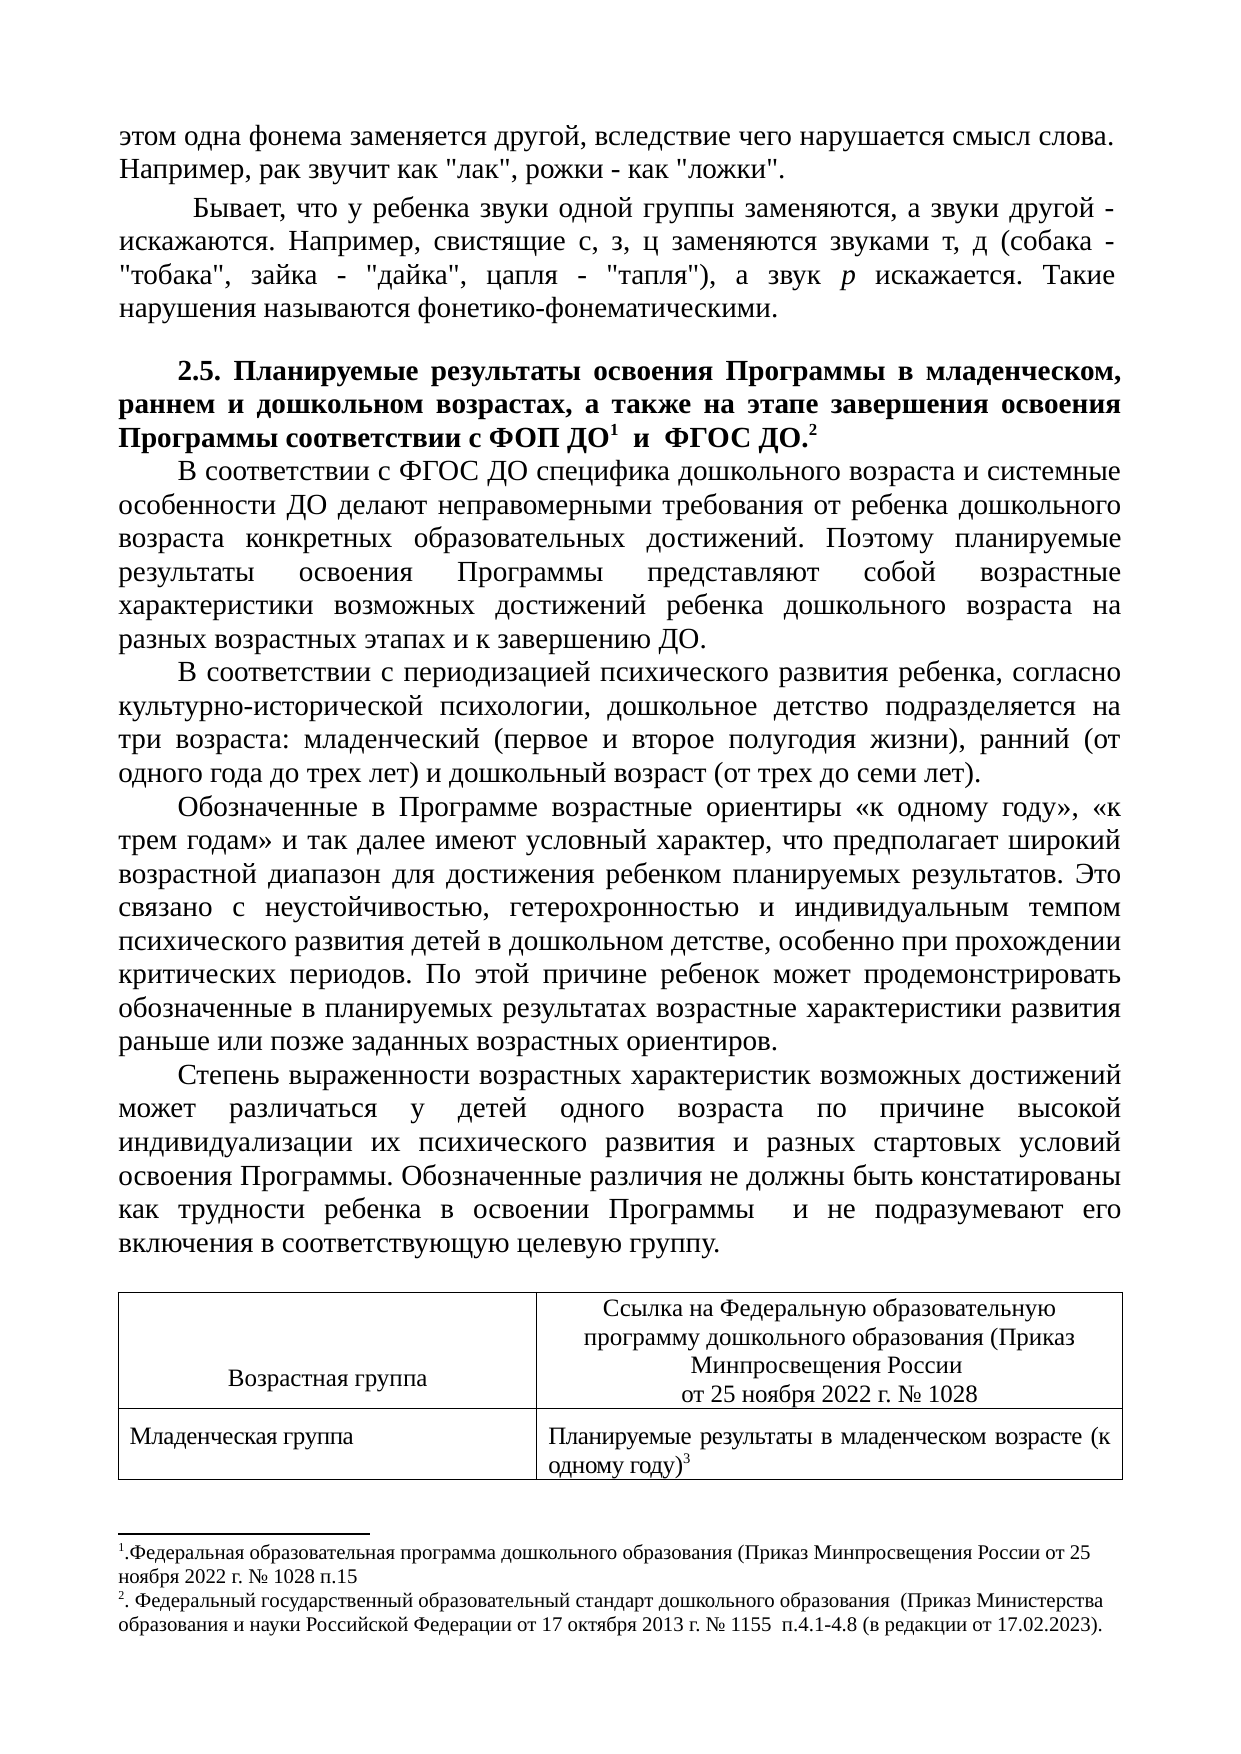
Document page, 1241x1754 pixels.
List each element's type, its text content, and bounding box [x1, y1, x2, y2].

text . Федеральный государственный образовательный стандарт дошкольного образования (Приказ Министерства образования и науки Российской Федерации от 17 октября 2013 г. № 1155 п.4.1-4.8 (в редакции от 17.02.2023). [118, 1588, 1122, 1636]
text 2.5. Планируемые результаты освоения Программы в младенческом, раннем и дошкольном возрастах, а также на этапе завершения освоения Программы соответствии с ФОП ДО и ФГОС ДО. [118, 353, 1122, 453]
text В соответствии с периодизацией психического развития ребенка, согласно культурно-исторической психологии, дошкольное детство подразделяется на три возраста: младенческий (первое и второе полугодия жизни), ранний (от одного года до трех лет) и дошкольный возраст (от трех до семи лет). [118, 654, 1122, 789]
table_cell Младенческая группа [119, 1409, 536, 1479]
table_cell Планируемые результаты в младенческом возрасте (к одному году) [537, 1409, 1122, 1479]
text В соответствии с ФГОС ДО специфика дошкольного возраста и системные особенности ДО делают неправомерными требования от ребенка дошкольного возраста конкретных образовательных достижений. Поэтому планируемые результаты освоения Программы представляют собой возрастные характеристики возможных достижений ребенка дошкольного возраста на разных возрастных этапах и к завершению ДО. [118, 453, 1122, 654]
text .Федеральная образовательная программа дошкольного образования (Приказ Минпросвещения России от 25 ноября 2022 г. № 1028 п.15 [118, 1539, 1122, 1588]
table_header Возрастная группа [119, 1293, 536, 1408]
text Обозначенные в Программе возрастные ориентиры «к одному году», «к трем годам» и так далее имеют условный характер, что предполагает широкий возрастной диапазон для достижения ребенком планируемых результатов. Это связано с неустойчивостью, гетерохронностью и индивидуальным темпом психического развития детей в дошкольном детстве, особенно при прохождении критических периодов. По этой причине ребенок может продемонстрировать обозначенные в планируемых результатах возрастные характеристики развития раньше или позже заданных возрастных ориентиров. [118, 789, 1122, 1057]
text Бывает, что у ребенка звуки одной группы заменяются, а звуки другой - искажаются. Например, свистящие с, з, ц заменяются звуками т, д (собака - "тобака", зайка - "дайка", цапля - "тапля"), а звук р искажается. Такие нарушения называются фонетико-фонематическими. [119, 190, 1115, 324]
text этом одна фонема заменяется другой, вследствие чего нарушается смысл слова. Например, рак звучит как "лак", рожки - как "ложки". [119, 118, 1115, 185]
table_header Ссылка на Федеральную образовательную программу дошкольного образования (Приказ Минпросвещения России от 25 ноября 2022 г. № 1028 [537, 1293, 1122, 1408]
text Степень выраженности возрастных характеристик возможных достижений может различаться у детей одного возраста по причине высокой индивидуализации их психического развития и разных стартовых условий освоения Программы. Обозначенные различия не должны быть констатированы как трудности ребенка в освоении Программы и не подразумевают его включения в соответствующую целевую группу. [118, 1057, 1122, 1258]
